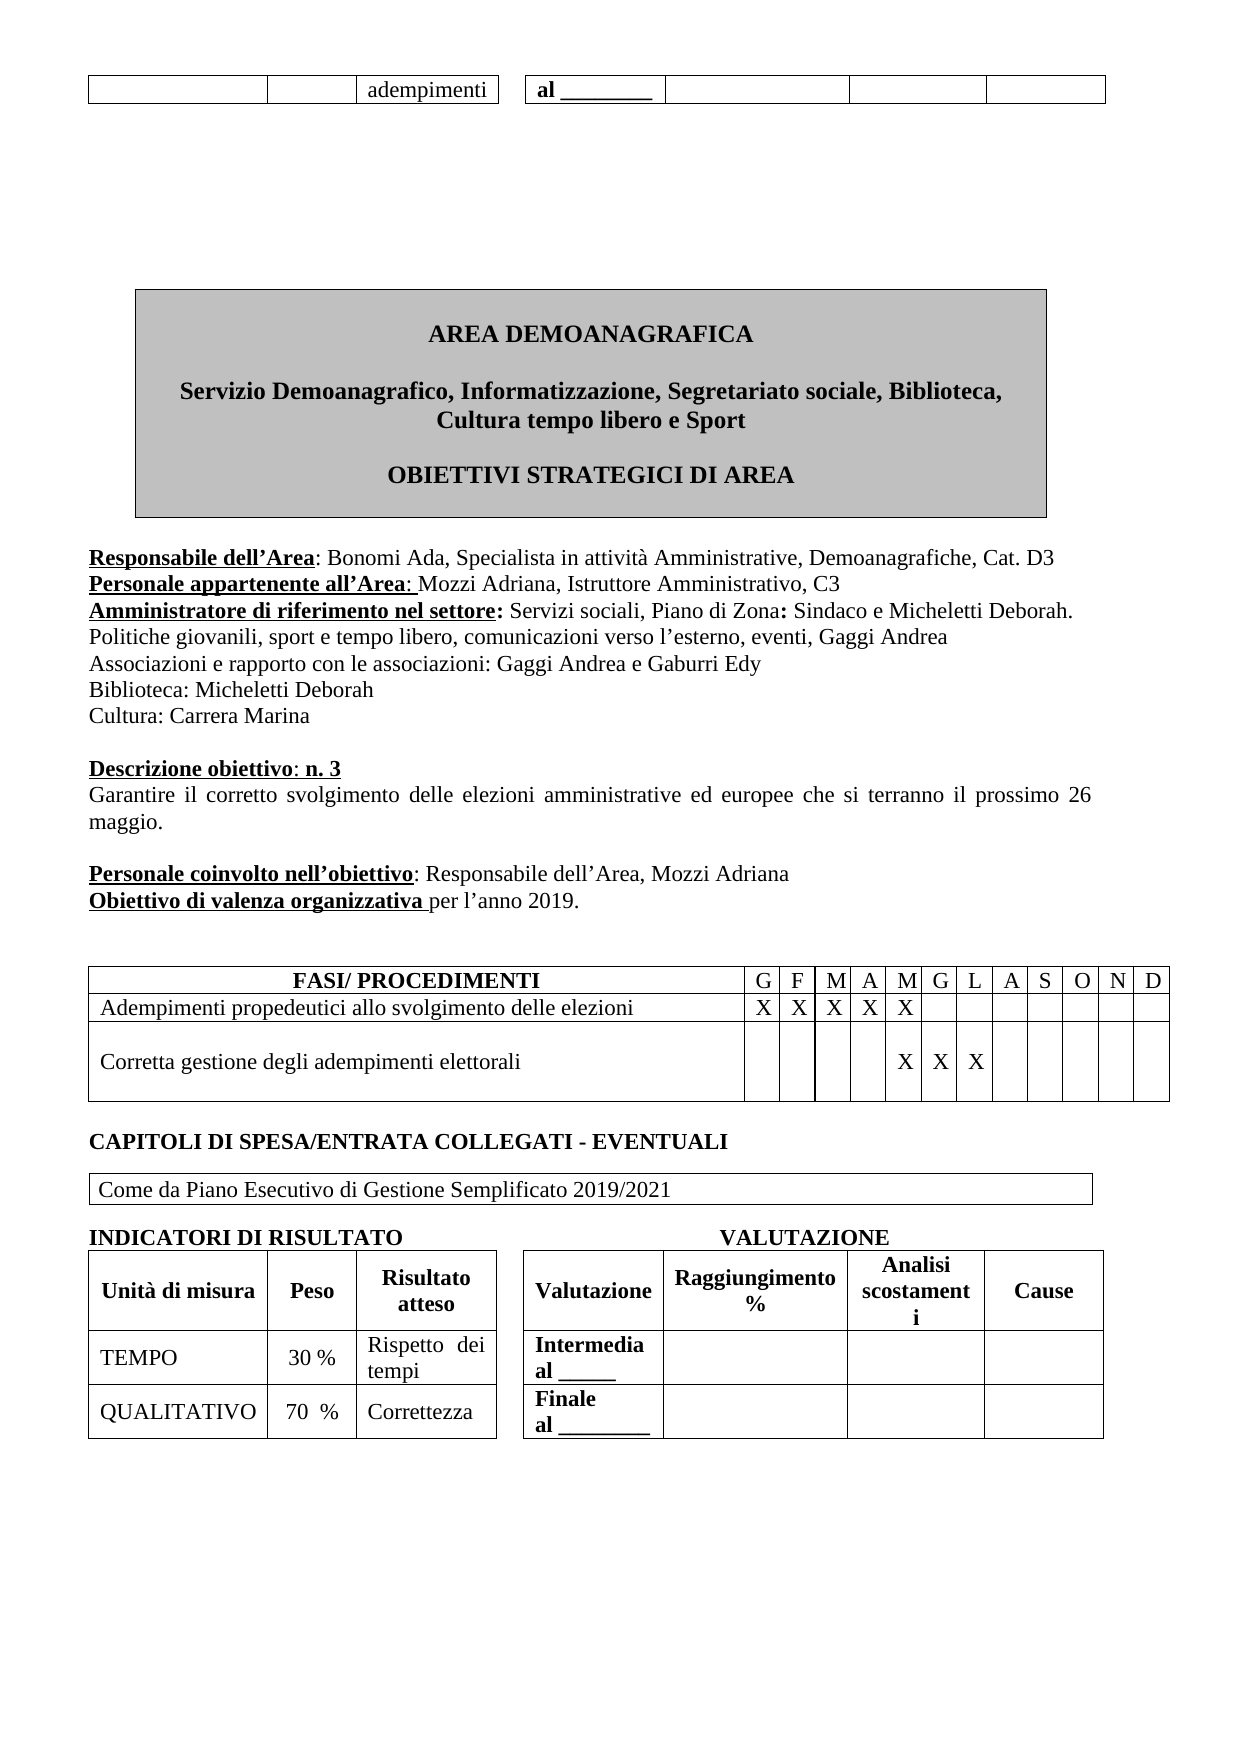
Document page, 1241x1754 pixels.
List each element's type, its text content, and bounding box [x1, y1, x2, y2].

table_cell Rispetto dei tempi [357, 1331, 496, 1384]
table_cell [957, 994, 992, 1021]
table_cell QUALITATIVO [89, 1385, 267, 1437]
table_header Valutazione [524, 1251, 663, 1330]
table_cell X [957, 1022, 992, 1101]
table_cell [499, 75, 525, 102]
text Obiettivo di valenza organizzativa per l’anno 2019. [89, 887, 1093, 913]
table_header F [780, 967, 814, 993]
table_header S [1028, 967, 1062, 993]
table_cell [1134, 994, 1169, 1021]
text Politiche giovanili, sport e tempo libero, comunicazioni verso l’esterno, eventi, Gaggi Andrea [89, 623, 1093, 649]
table_cell [1099, 1022, 1133, 1101]
table_header FASI/ PROCEDIMENTI [89, 967, 744, 993]
table_header G [745, 967, 779, 993]
table_cell [1063, 994, 1098, 1021]
text Associazioni e rapporto con le associazioni: Gaggi Andrea e Gaburri Edy [89, 649, 1093, 676]
table_cell [666, 76, 849, 102]
table_header [497, 1250, 523, 1330]
table_cell [848, 1331, 984, 1384]
table_cell [816, 1022, 850, 1101]
table_cell X [886, 1022, 921, 1101]
text Personale coinvolto nell’obiettivo: Responsabile dell’Area, Mozzi Adriana [89, 860, 1093, 887]
table_cell [664, 1385, 847, 1437]
table_cell X [745, 994, 779, 1021]
table_header Cause [985, 1251, 1103, 1330]
table_header N [1099, 967, 1133, 993]
text INDICATORI DI RISULTATO VALUTAZIONE [89, 1223, 1093, 1250]
table_header D [1134, 967, 1169, 993]
table_header Analisi scostamenti [848, 1251, 984, 1330]
table_header M [816, 967, 850, 993]
table_header G [922, 967, 956, 993]
table_cell [848, 1385, 984, 1437]
table_cell [780, 1022, 814, 1101]
table_header M [886, 967, 921, 993]
table_cell [1028, 1022, 1062, 1101]
table_header Raggiungimento % [664, 1251, 847, 1330]
table_cell [497, 1384, 523, 1437]
table_header Peso [268, 1251, 356, 1330]
table_cell [497, 1330, 523, 1384]
table_header A [993, 967, 1027, 993]
table_cell [851, 1022, 885, 1101]
table_header Unità di misura [89, 1251, 267, 1330]
table_cell X [780, 994, 814, 1021]
table_header A [851, 967, 885, 993]
table_cell [268, 76, 356, 102]
text Amministratore di riferimento nel settore: Servizi sociali, Piano di Zona: Sindaco e Micheletti Deborah. [89, 597, 1093, 623]
table_cell 30 % [268, 1331, 356, 1384]
table_cell Corretta gestione degli adempimenti elettorali [89, 1022, 744, 1101]
table_cell [89, 76, 267, 102]
table_header Risultato atteso [357, 1251, 496, 1330]
table_cell [985, 1331, 1103, 1384]
table_cell [987, 76, 1105, 102]
table_cell [850, 76, 986, 102]
table_header AREA DEMOANAGRAFICA Servizio Demoanagrafico, Informatizzazione, Segretariato sociale, Biblioteca, Cultura tempo libero e Sport OBIETTIVI STRATEGICI DI AREA [136, 290, 1046, 517]
table_cell [1134, 1022, 1169, 1101]
table_cell [993, 994, 1027, 1021]
table_cell Intermedia al _____ [524, 1331, 663, 1384]
table_cell Finale al ________ [524, 1385, 663, 1437]
table_cell [1028, 994, 1062, 1021]
text Personale appartenente all’Area: Mozzi Adriana, Istruttore Amministrativo, C3 [89, 571, 1093, 597]
table_cell [993, 1022, 1027, 1101]
table_header O [1063, 967, 1098, 993]
table_cell TEMPO [89, 1331, 267, 1384]
table_cell [1063, 1022, 1098, 1101]
table_cell [664, 1331, 847, 1384]
text Garantire il corretto svolgimento delle elezioni amministrative ed europee che si terranno il prossimo 26 maggio. [89, 781, 1093, 834]
table_cell adempimenti [357, 76, 498, 102]
table_cell [922, 994, 956, 1021]
text Cultura: Carrera Marina [89, 702, 1093, 729]
table_cell Correttezza [357, 1385, 496, 1437]
table_cell Adempimenti propedeutici allo svolgimento delle elezioni [89, 994, 744, 1021]
table_cell X [816, 994, 850, 1021]
text CAPITOLI DI SPESA/ENTRATA COLLEGATI - EVENTUALI [89, 1128, 1093, 1154]
text Responsabile dell’Area: Bonomi Ada, Specialista in attività Amministrative, Demoanagrafiche, Cat. D3 [89, 544, 1093, 571]
table_cell [985, 1385, 1103, 1437]
table_cell [745, 1022, 779, 1101]
table_cell [1099, 994, 1133, 1021]
text Descrizione obiettivo: n. 3 [89, 755, 1093, 781]
text Come da Piano Esecutivo di Gestione Semplificato 2019/2021 [90, 1174, 1092, 1204]
table_cell X [851, 994, 885, 1021]
table_cell X [922, 1022, 956, 1101]
table_cell 70 % [268, 1385, 356, 1437]
text Biblioteca: Micheletti Deborah [89, 676, 1093, 702]
table_cell al ________ [526, 76, 665, 102]
table_cell X [886, 994, 921, 1021]
table_header L [957, 967, 992, 993]
